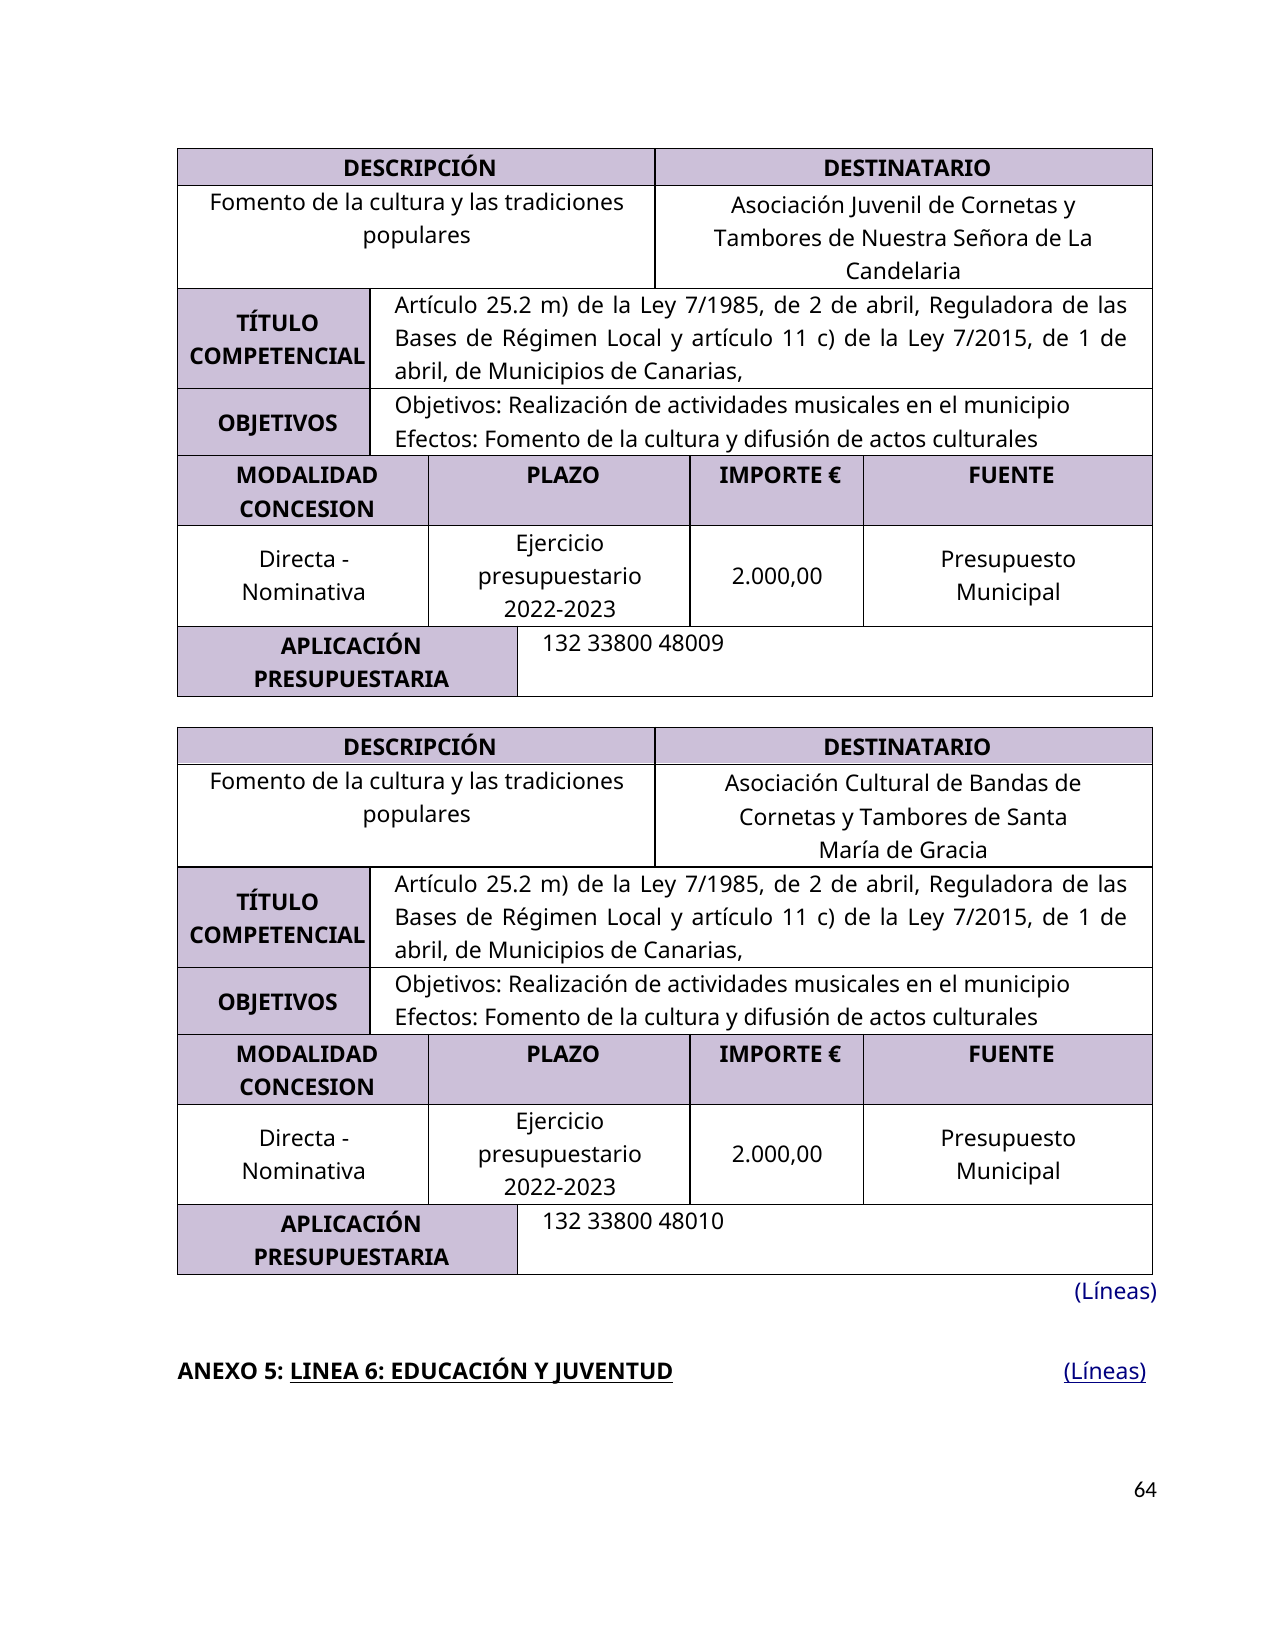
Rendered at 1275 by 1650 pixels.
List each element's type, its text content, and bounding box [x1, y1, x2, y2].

table_cell APLICACIÓN PRESUPUESTARIA [178, 627, 517, 696]
table_cell MODALIDAD CONCESION [178, 456, 428, 525]
table_cell 132 33800 48010 [518, 1205, 1152, 1274]
table_cell Presupuesto Municipal [864, 1105, 1152, 1204]
table_cell Ejercicio presupuestario 2022-2023 [429, 526, 689, 626]
table_cell TÍTULO COMPETENCIAL [178, 868, 369, 967]
table_cell 2.000,00 [691, 1105, 863, 1204]
table_cell Directa - Nominativa [178, 526, 428, 626]
table_cell Asociación Juvenil de Cornetas y Tambores de Nuestra Señora de La Candelaria [656, 186, 1152, 288]
table_cell IMPORTE € [691, 456, 863, 525]
table_header DESTINATARIO [656, 728, 1152, 763]
table_cell FUENTE [864, 456, 1152, 525]
text ANEXO 5: LINEA 6: EDUCACIÓN Y JUVENTUD (Líneas) [177, 1355, 1157, 1386]
table_cell PLAZO [429, 1035, 689, 1104]
table_cell Directa - Nominativa [178, 1105, 428, 1204]
table_cell 132 33800 48009 [518, 627, 1152, 696]
table_cell OBJETIVOS [178, 968, 369, 1034]
table_header DESTINATARIO [656, 149, 1152, 185]
table_cell 2.000,00 [691, 526, 863, 626]
table_cell Presupuesto Municipal [864, 526, 1152, 626]
table_cell FUENTE [864, 1035, 1152, 1104]
table_cell OBJETIVOS [178, 389, 369, 455]
table_cell APLICACIÓN PRESUPUESTARIA [178, 1205, 517, 1274]
table_header DESCRIPCIÓN [178, 149, 654, 185]
table_header DESCRIPCIÓN [178, 728, 654, 763]
table_cell Asociación Cultural de Bandas de Cornetas y Tambores de Santa María de Gracia [656, 765, 1152, 866]
table_cell Fomento de la cultura y las tradiciones populares [178, 765, 654, 866]
table_cell PLAZO [429, 456, 689, 525]
table_cell MODALIDAD CONCESION [178, 1035, 428, 1104]
table_cell IMPORTE € [691, 1035, 863, 1104]
table_cell Objetivos: Realización de actividades musicales en el municipio Efectos: Fomento de la cultura y difusión de actos culturales [371, 389, 1152, 455]
table_cell TÍTULO COMPETENCIAL [178, 289, 369, 388]
table_cell Ejercicio presupuestario 2022-2023 [429, 1105, 689, 1204]
table_cell Fomento de la cultura y las tradiciones populares [178, 186, 654, 288]
text (Líneas) [177, 1275, 1157, 1306]
table_cell Objetivos: Realización de actividades musicales en el municipio Efectos: Fomento de la cultura y difusión de actos culturales [371, 968, 1152, 1034]
table_cell Artículo 25.2 m) de la Ley 7/1985, de 2 de abril, Reguladora de las Bases de Régimen Local y artículo 11 c) de la Ley 7/2015, de 1 de abril, de Municipios de Canarias, [371, 868, 1152, 967]
table_cell Artículo 25.2 m) de la Ley 7/1985, de 2 de abril, Reguladora de las Bases de Régimen Local y artículo 11 c) de la Ley 7/2015, de 1 de abril, de Municipios de Canarias, [371, 289, 1152, 388]
